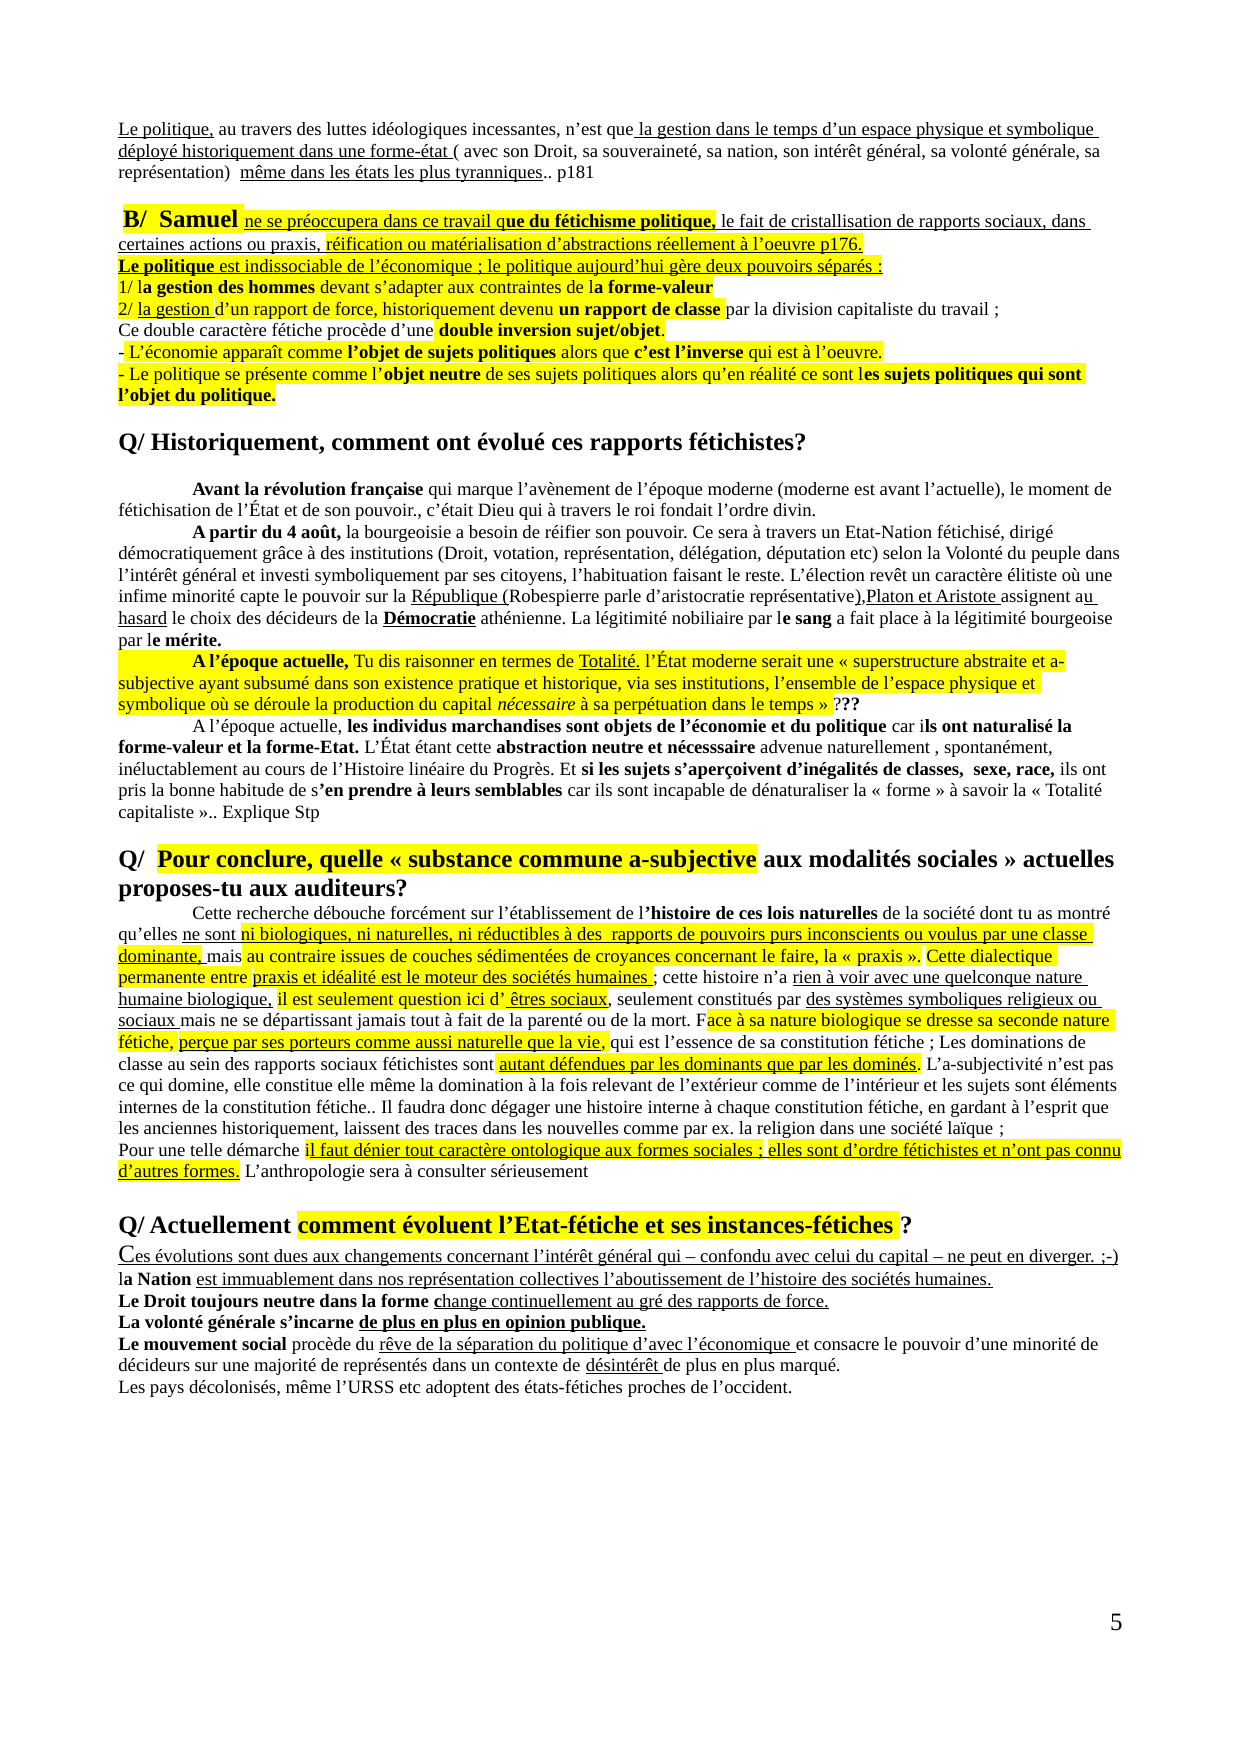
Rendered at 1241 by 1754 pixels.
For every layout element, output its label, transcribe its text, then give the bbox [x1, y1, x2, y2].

text 1/ la gestion des hommes devant s’adapter aux contraintes de la forme-valeur [118, 276, 1122, 298]
text 2/ la gestion d’un rapport de force, historiquement devenu un rapport de classe par la division capitaliste du travail ; [118, 298, 1122, 319]
text Le politique, au travers des luttes idéologiques incessantes, n’est que la gestion dans le temps d’un espace physique et symbolique déployé historiquement dans une forme-état ( avec son Droit, sa souveraineté, sa nation, son intérêt général, sa volonté générale, sa représentation) même dans les états les plus tyranniques.. p181 [118, 118, 1122, 183]
text A partir du 4 août, la bourgeoisie a besoin de réifier son pouvoir. Ce sera à travers un Etat-Nation fétichisé, dirigé démocratiquement grâce à des institutions (Droit, votation, représentation, délégation, députation etc) selon la Volonté du peuple dans l’intérêt général et investi symboliquement par ses citoyens, l’habituation faisant le reste. L’élection revêt un caractère élitiste où une infime minorité capte le pouvoir sur la République (Robespierre parle d’aristocratie représentative),Platon et Aristote assignent au hasard le choix des décideurs de la Démocratie athénienne. La légitimité nobiliaire par le sang a fait place à la légitimité bourgeoise par le mérite. [118, 521, 1122, 650]
text A l’époque actuelle, les individus marchandises sont objets de l’économie et du politique car ils ont naturalisé la forme-valeur et la forme-Etat. L’État étant cette abstraction neutre et nécesssaire advenue naturellement , spontanément, inéluctablement au cours de l’Histoire linéaire du Progrès. Et si les sujets s’aperçoivent d’inégalités de classes, sexe, race, ils ont pris la bonne habitude de s’en prendre à leurs semblables car ils sont incapable de dénaturaliser la « forme » à savoir la « Totalité capitaliste ».. Explique Stp [118, 715, 1122, 822]
text Pour une telle démarche il faut dénier tout caractère ontologique aux formes sociales ; elles sont d’ordre fétichistes et n’ont pas connu d’autres formes. L’anthropologie sera à consulter sérieusement [118, 1139, 1122, 1182]
text Cette recherche débouche forcément sur l’établissement de l’histoire de ces lois naturelles de la société dont tu as montré qu’elles ne sont ni biologiques, ni naturelles, ni réductibles à des rapports de pouvoirs purs inconscients ou voulus par une classe dominante, mais au contraire issues de couches sédimentées de croyances concernant le faire, la « praxis ». Cette dialectique permanente entre praxis et idéalité est le moteur des sociétés humaines ; cette histoire n’a rien à voir avec une quelconque nature humaine biologique, il est seulement question ici d’ êtres sociaux, seulement constitués par des systèmes symboliques religieux ou sociaux mais ne se départissant jamais tout à fait de la parenté ou de la mort. Face à sa nature biologique se dresse sa seconde nature fétiche, perçue par ses porteurs comme aussi naturelle que la vie, qui est l’essence de sa constitution fétiche ; Les dominations de classe au sein des rapports sociaux fétichistes sont autant défendues par les dominants que par les dominés. L’a-subjectivité n’est pas ce qui domine, elle constitue elle même la domination à la fois relevant de l’extérieur comme de l’intérieur et les sujets sont éléments internes de la constitution fétiche.. Il faudra donc dégager une histoire interne à chaque constitution fétiche, en gardant à l’esprit que les anciennes historiquement, laissent des traces dans les nouvelles comme par ex. la religion dans une société laïque ; [118, 902, 1122, 1139]
text Le Droit toujours neutre dans la forme change continuellement au gré des rapports de force. [118, 1290, 1122, 1311]
text La volonté générale s’incarne de plus en plus en opinion publique. [118, 1311, 1122, 1333]
text Le mouvement social procède du rêve de la séparation du politique d’avec l’économique et consacre le pouvoir d’une minorité de décideurs sur une majorité de représentés dans un contexte de désintérêt de plus en plus marqué. [118, 1333, 1122, 1376]
text Avant la révolution française qui marque l’avènement de l’époque moderne (moderne est avant l’actuelle), le moment de fétichisation de l’État et de son pouvoir., c’était Dieu qui à travers le roi fondait l’ordre divin. [118, 477, 1122, 521]
text Q/ Historiquement, comment ont évolué ces rapports fétichistes? [118, 427, 1122, 456]
text Le politique est indissociable de l’économique ; le politique aujourd’hui gère deux pouvoirs séparés : [118, 255, 1122, 276]
text A l’époque actuelle, Tu dis raisonner en termes de Totalité. l’État moderne serait une « superstructure abstraite et a-subjective ayant subsumé dans son existence pratique et historique, via ses institutions, l’ensemble de l’espace physique et symbolique où se déroule la production du capital nécessaire à sa perpétuation dans le temps » ??? [118, 650, 1122, 715]
text - L’économie apparaît comme l’objet de sujets politiques alors que c’est l’inverse qui est à l’oeuvre. [118, 341, 1122, 362]
text Ces évolutions sont dues aux changements concernant l’intérêt général qui – confondu avec celui du capital – ne peut en diverger. ;-) la Nation est immuablement dans nos représentation collectives l’aboutissement de l’histoire des sociétés humaines. [118, 1239, 1122, 1290]
text - Le politique se présente comme l’objet neutre de ses sujets politiques alors qu’en réalité ce sont les sujets politiques qui sont l’objet du politique. [118, 362, 1122, 406]
text B/ Samuel ne se préoccupera dans ce travail que du fétichisme politique, le fait de cristallisation de rapports sociaux, dans certaines actions ou praxis, réification ou matérialisation d’abstractions réellement à l’oeuvre p176. [118, 204, 1122, 255]
text Les pays décolonisés, même l’URSS etc adoptent des états-fétiches proches de l’occident. [118, 1376, 1122, 1397]
text Q/ Pour conclure, quelle « substance commune a-subjective aux modalités sociales » actuelles proposes-tu aux auditeurs? [118, 844, 1122, 902]
text Ce double caractère fétiche procède d’une double inversion sujet/objet. [118, 319, 1122, 341]
text Q/ Actuellement comment évoluent l’Etat-fétiche et ses instances-fétiches ? [118, 1211, 1122, 1239]
